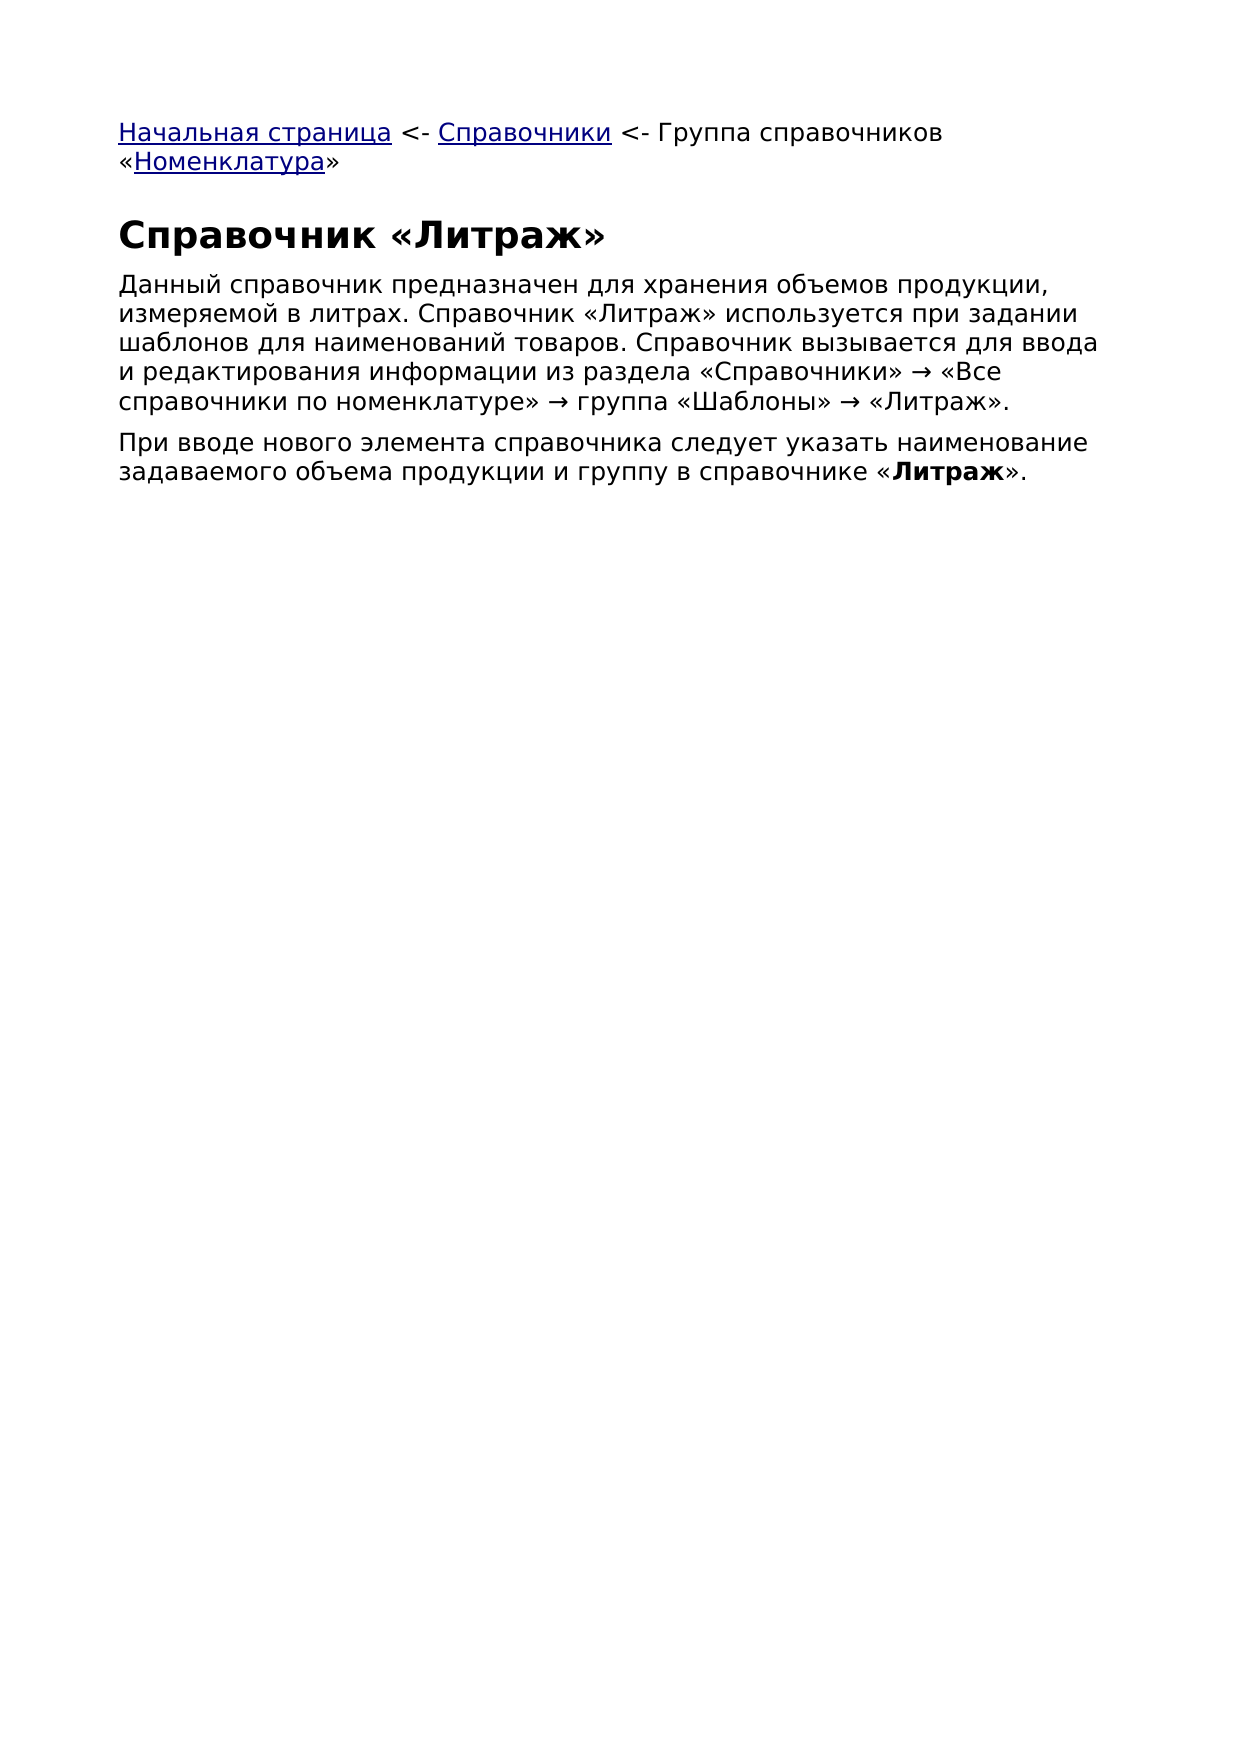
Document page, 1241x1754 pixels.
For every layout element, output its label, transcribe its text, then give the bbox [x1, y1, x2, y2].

text Данный справочник предназначен для хранения объемов продукции, измеряемой в литрах. Справочник «Литраж» используется при задании шаблонов для наименований товаров. Справочник вызывается для ввода и редактирования информации из раздела «Справочники» → «Все справочники по номенклатуре» → группа «Шаблоны» → «Литраж». [118, 270, 1122, 416]
subtitle Справочник «Литраж» [118, 214, 1122, 258]
text При вводе нового элемента справочника следует указать наименование задаваемого объема продукции и группу в справочнике «Литраж». [118, 428, 1122, 487]
text Начальная страница <- Справочники <- Группа справочников «Номенклатура» [118, 118, 1122, 176]
